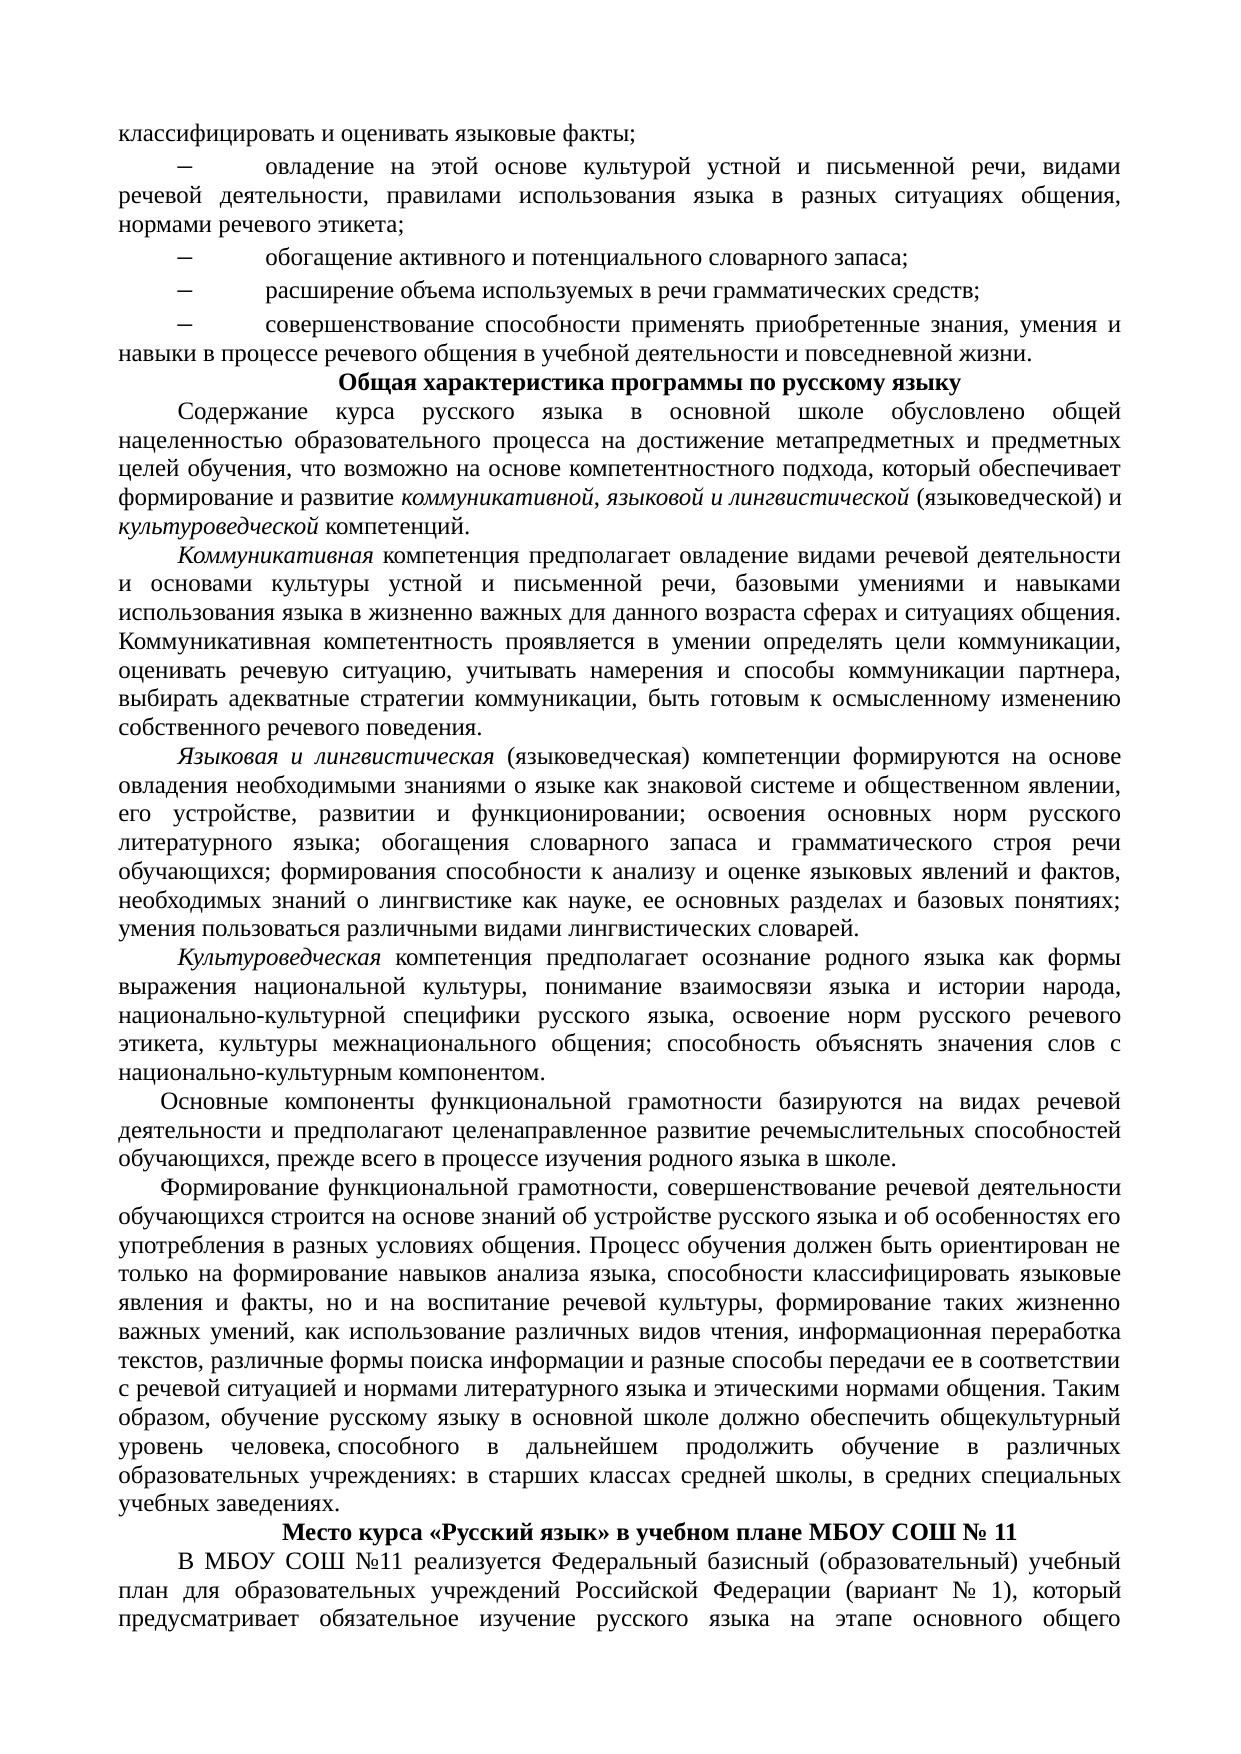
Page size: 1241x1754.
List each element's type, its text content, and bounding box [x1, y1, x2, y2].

subtitle Общая характеристика программы по русскому языку [177, 367, 1122, 396]
text В МБОУ СОШ №11 реализуется Федеральный базисный (образовательный) учебный план для образовательных учреждений Российской Федерации (вариант № 1), который предусматривает обязательное изучение русского языка на этапе основного общего [118, 1546, 1122, 1632]
text Языковая и лингвистическая (языковедческая) компетенции формируются на основе овладения необходимыми знаниями о языке как знаковой системе и общественном явлении, его устройстве, развитии и функционировании; освоения основных норм русского литературного языка; обогащения словарного запаса и грамматического строя речи обучающихся; формирования способности к анализу и оценке языковых явлений и фактов, необходимых знаний о лингвистике как науке, ее основных разделах и базовых понятиях; умения пользоваться различными видами лингвистических словарей. [118, 741, 1122, 942]
text Формирование функциональной грамотности, совершенствование речевой деятельности обучающихся строится на основе знаний об устройстве русского языка и об особенностях его употребления в разных условиях общения. Процесс обучения должен быть ориентирован не только на формирование навыков анализа языка, способности классифицировать языковые явления и факты, но и на воспитание речевой культуры, формирование таких жизненно важных умений, как использование различных видов чтения, информационная переработка текстов, различные формы поиска информации и разные способы передачи ее в соответствии с речевой ситуацией и нормами литературного языка и этическими нормами общения. Таким образом, обучение русскому языку в основной школе должно обеспечить общекультурный уровень человека, способного в дальнейшем продолжить обучение в различных образовательных учреждениях: в старших классах средней школы, в средних специальных учебных заведениях. [118, 1172, 1122, 1517]
list классифицировать и оценивать языковые факты; [118, 118, 1122, 147]
list обогащение активного и потенциального словарного запаса; [118, 238, 1122, 271]
list расширение объема используемых в речи грамматических средств; [118, 271, 1122, 305]
text Место курса «Русский язык» в учебном плане МБОУ СОШ № 11 [118, 1517, 1122, 1546]
text Основные компоненты функциональной грамотности базируются на видах речевой деятельности и предполагают целенаправленное развитие речемыслительных способностей обучающихся, прежде всего в процессе изучения родного языка в школе. [118, 1086, 1122, 1172]
text Культуроведческая компетенция предполагает осознание родного языка как формы выражения национальной культуры, понимание взаимосвязи языка и истории народа, национально-культурной специфики русского языка, освоение норм русского речевого этикета, культуры межнационального общения; способность объяснять значения слов с национально-культурным компонентом. [118, 942, 1122, 1086]
text Содержание курса русского языка в основной школе обусловлено общей нацеленностью образовательного процесса на достижение метапредметных и предметных целей обучения, что возможно на основе компетентностного подхода, который обеспечивает формирование и развитие коммуникативной, языковой и лингвистической (языковедческой) и культуроведческой компетенций. [118, 396, 1122, 540]
list совершенствование способности применять приобретенные знания, умения и навыки в процессе речевого общения в учебной деятельности и повседневной жизни. [118, 305, 1122, 367]
text Коммуникативная компетенция предполагает овладение видами речевой деятельности и основами культуры устной и письменной речи, базовыми умениями и навыками использования языка в жизненно важных для данного возраста сферах и ситуациях общения. Коммуникативная компетентность проявляется в умении определять цели коммуникации, оценивать речевую ситуацию, учитывать намерения и способы коммуникации партнера, выбирать адекватные стратегии коммуникации, быть готовым к осмысленному изменению собственного речевого поведения. [118, 540, 1122, 741]
list овладение на этой основе культурой устной и письменной речи, видами речевой деятельности, правилами использования языка в разных ситуациях общения, нормами речевого этикета; [118, 147, 1122, 238]
